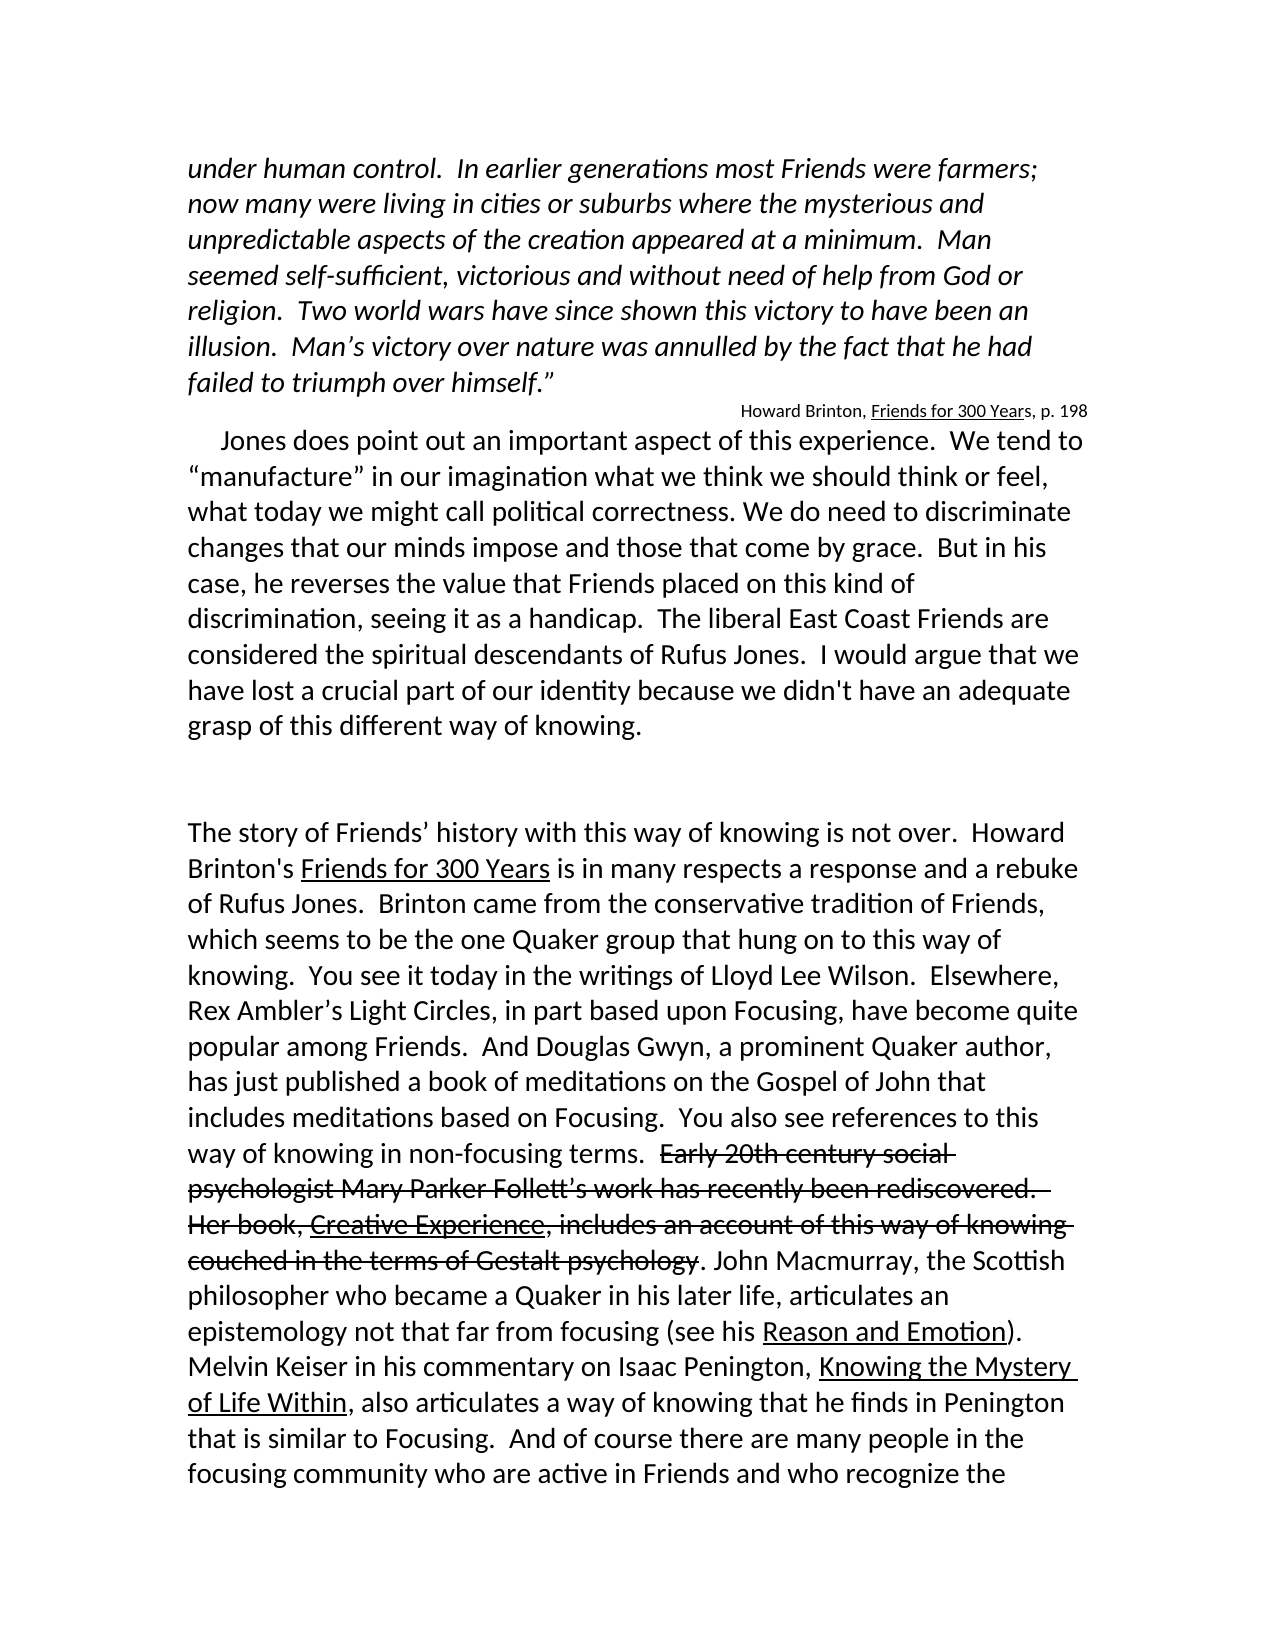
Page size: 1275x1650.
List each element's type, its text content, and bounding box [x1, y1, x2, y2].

text Jones does point out an important aspect of this experience. We tend to “manufacture” in our imagination what we think we should think or feel, what today we might call political correctness. We do need to discriminate changes that our minds impose and those that come by grace. But in his case, he reverses the value that Friends placed on this kind of discrimination, seeing it as a handicap. The liberal East Coast Friends are considered the spiritual descendants of Rufus Jones. I would argue that we have lost a crucial part of our identity because we didn't have an adequate grasp of this different way of knowing. [187, 422, 1087, 743]
text The story of Friends’ history with this way of knowing is not over. Howard Brinton's Friends for 300 Years is in many respects a response and a rebuke of Rufus Jones. Brinton came from the conservative tradition of Friends, which seems to be the one Quaker group that hung on to this way of knowing. You see it today in the writings of Lloyd Lee Wilson. Elsewhere, Rex Ambler’s Light Circles, in part based upon Focusing, have become quite popular among Friends. And Douglas Gwyn, a prominent Quaker author, has just published a book of meditations on the Gospel of John that includes meditations based on Focusing. You also see references to this way of knowing in non-focusing terms. Early 20th century social psychologist Mary Parker Follett’s work has recently been rediscovered. Her book, Creative Experience, includes an account of this way of knowing couched in the terms of Gestalt psychology. John Macmurray, the Scottish philosopher who became a Quaker in his later life, articulates an epistemology not that far from focusing (see his Reason and Emotion). Melvin Keiser in his commentary on Isaac Penington, Knowing the Mystery of Life Within, also articulates a way of knowing that he finds in Penington that is similar to Focusing. And of course there are many people in the focusing community who are active in Friends and who recognize the [187, 814, 1087, 1491]
text Howard Brinton, Friends for 300 Years, p. 198 [187, 399, 1087, 422]
text under human control. In earlier generations most Friends were farmers; now many were living in cities or suburbs where the mysterious and unpredictable aspects of the creation appeared at a minimum. Man seemed self-sufficient, victorious and without need of help from God or religion. Two world wars have since shown this victory to have been an illusion. Man’s victory over nature was annulled by the fact that he had failed to triumph over himself.” [187, 150, 1087, 399]
